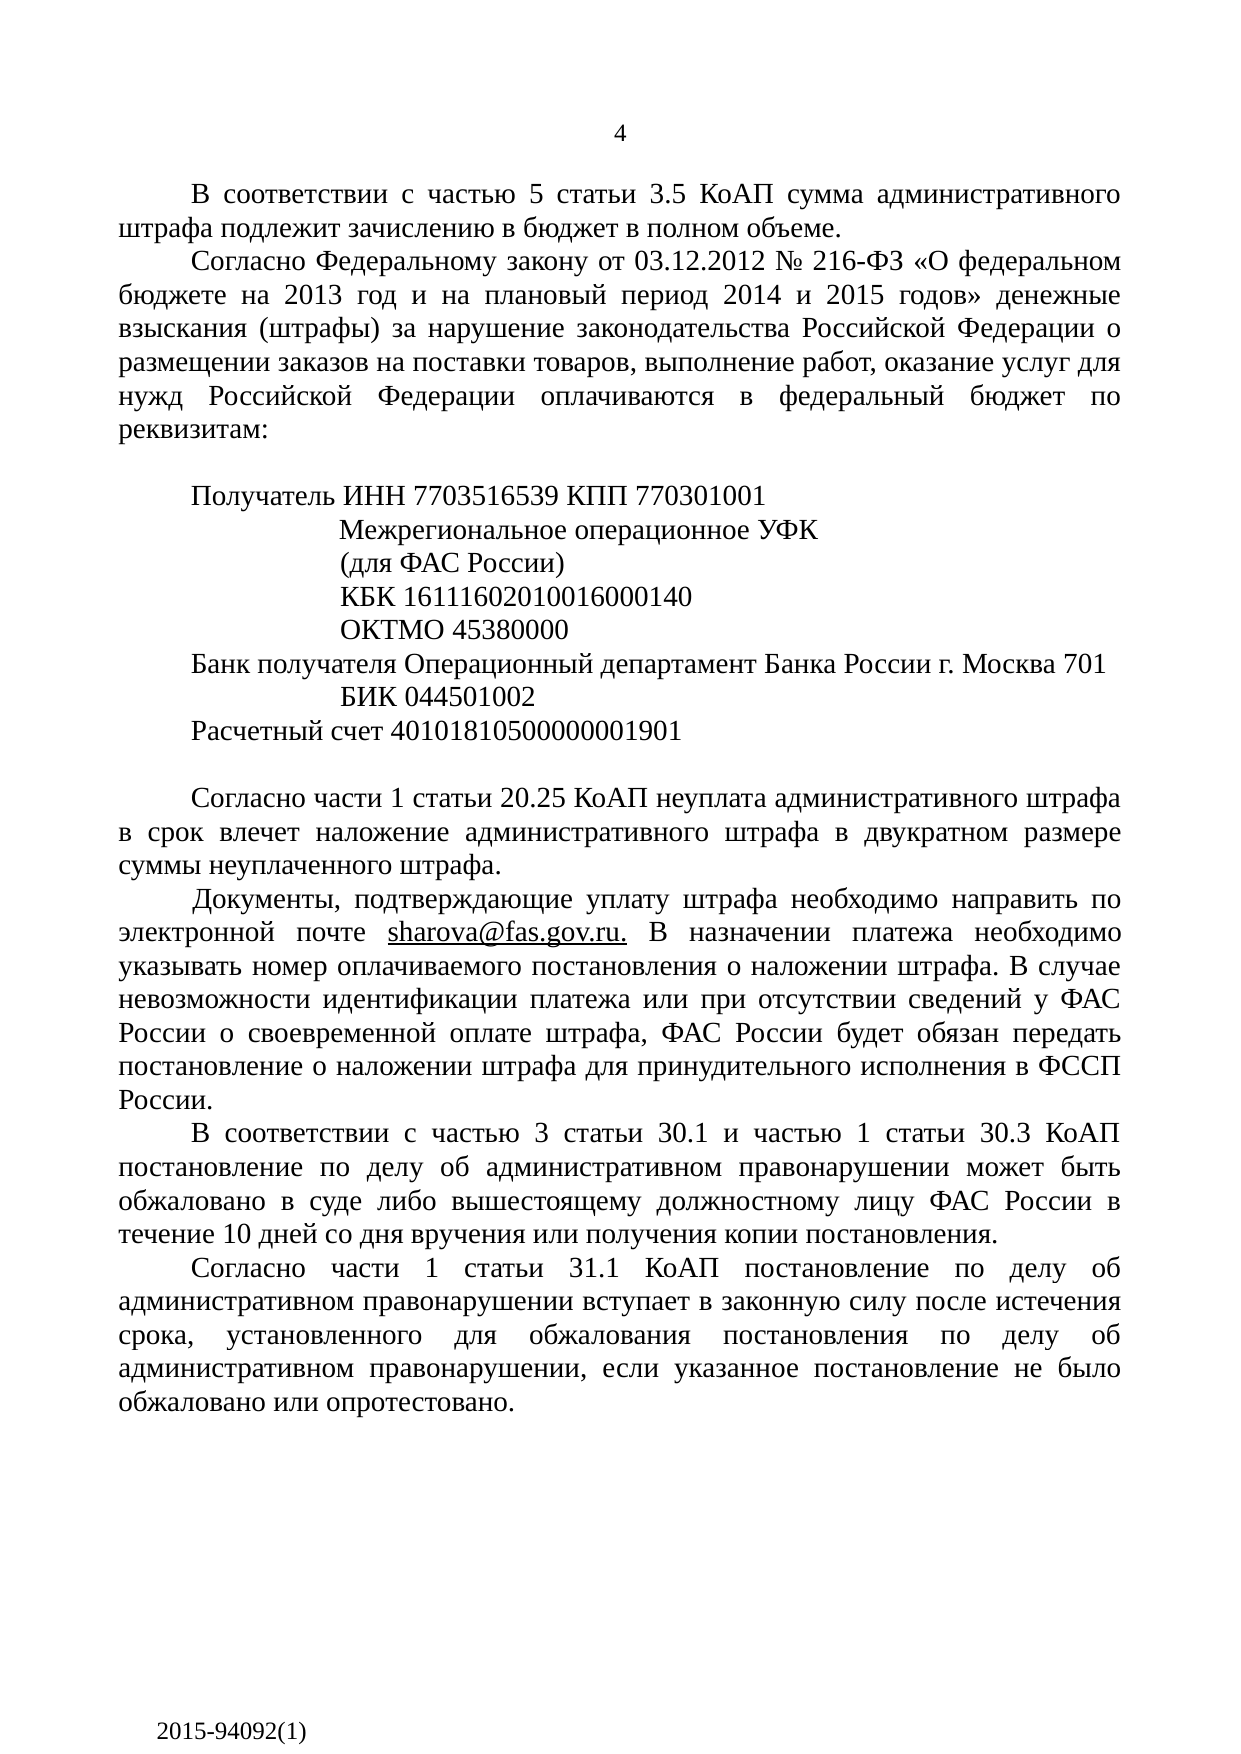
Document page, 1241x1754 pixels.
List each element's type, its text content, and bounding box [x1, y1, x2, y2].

text Получатель ИНН 7703516539 КПП 770301001 [118, 478, 1122, 512]
text В соответствии с частью 5 статьи 3.5 КоАП сумма административного штрафа подлежит зачислению в бюджет в полном объеме. [118, 176, 1122, 243]
text Согласно части 1 статьи 31.1 КоАП постановление по делу об административном правонарушении вступает в законную силу после истечения срока, установленного для обжалования постановления по делу об административном правонарушении, если указанное постановление не было обжаловано или опротестовано. [118, 1250, 1122, 1417]
text БИК 044501002 [118, 679, 1122, 713]
text КБК 16111602010016000140 [118, 579, 1122, 612]
text Банк получателя Операционный департамент Банка России г. Москва 701 [118, 646, 1122, 679]
text Межрегиональное операционное УФК [118, 512, 1122, 545]
text (для ФАС России) [118, 545, 1122, 579]
text Документы, подтверждающие уплату штрафа необходимо направить по электронной почте sharova@fas.gov.ru. В назначении платежа необходимо указывать номер оплачиваемого постановления о наложении штрафа. В случае невозможности идентификации платежа или при отсутствии сведений у ФАС России о своевременной оплате штрафа, ФАС России будет обязан передать постановление о наложении штрафа для принудительного исполнения в ФССП России. [118, 881, 1122, 1116]
text Расчетный счет 40101810500000001901 [118, 713, 1122, 747]
text Согласно Федеральному закону от 03.12.2012 № 216-ФЗ «О федеральном бюджете на 2013 год и на плановый период 2014 и 2015 годов» денежные взыскания (штрафы) за нарушение законодательства Российской Федерации о размещении заказов на поставки товаров, выполнение работ, оказание услуг для нужд Российской Федерации оплачиваются в федеральный бюджет по реквизитам: [118, 243, 1122, 445]
text В соответствии с частью 3 статьи 30.1 и частью 1 статьи 30.3 КоАП постановление по делу об административном правонарушении может быть обжаловано в суде либо вышестоящему должностному лицу ФАС России в течение 10 дней со дня вручения или получения копии постановления. [118, 1116, 1122, 1250]
text ОКТМО 45380000 [118, 612, 1122, 646]
text Согласно части 1 статьи 20.25 КоАП неуплата административного штрафа в срок влечет наложение административного штрафа в двукратном размере суммы неуплаченного штрафа. [118, 780, 1122, 881]
